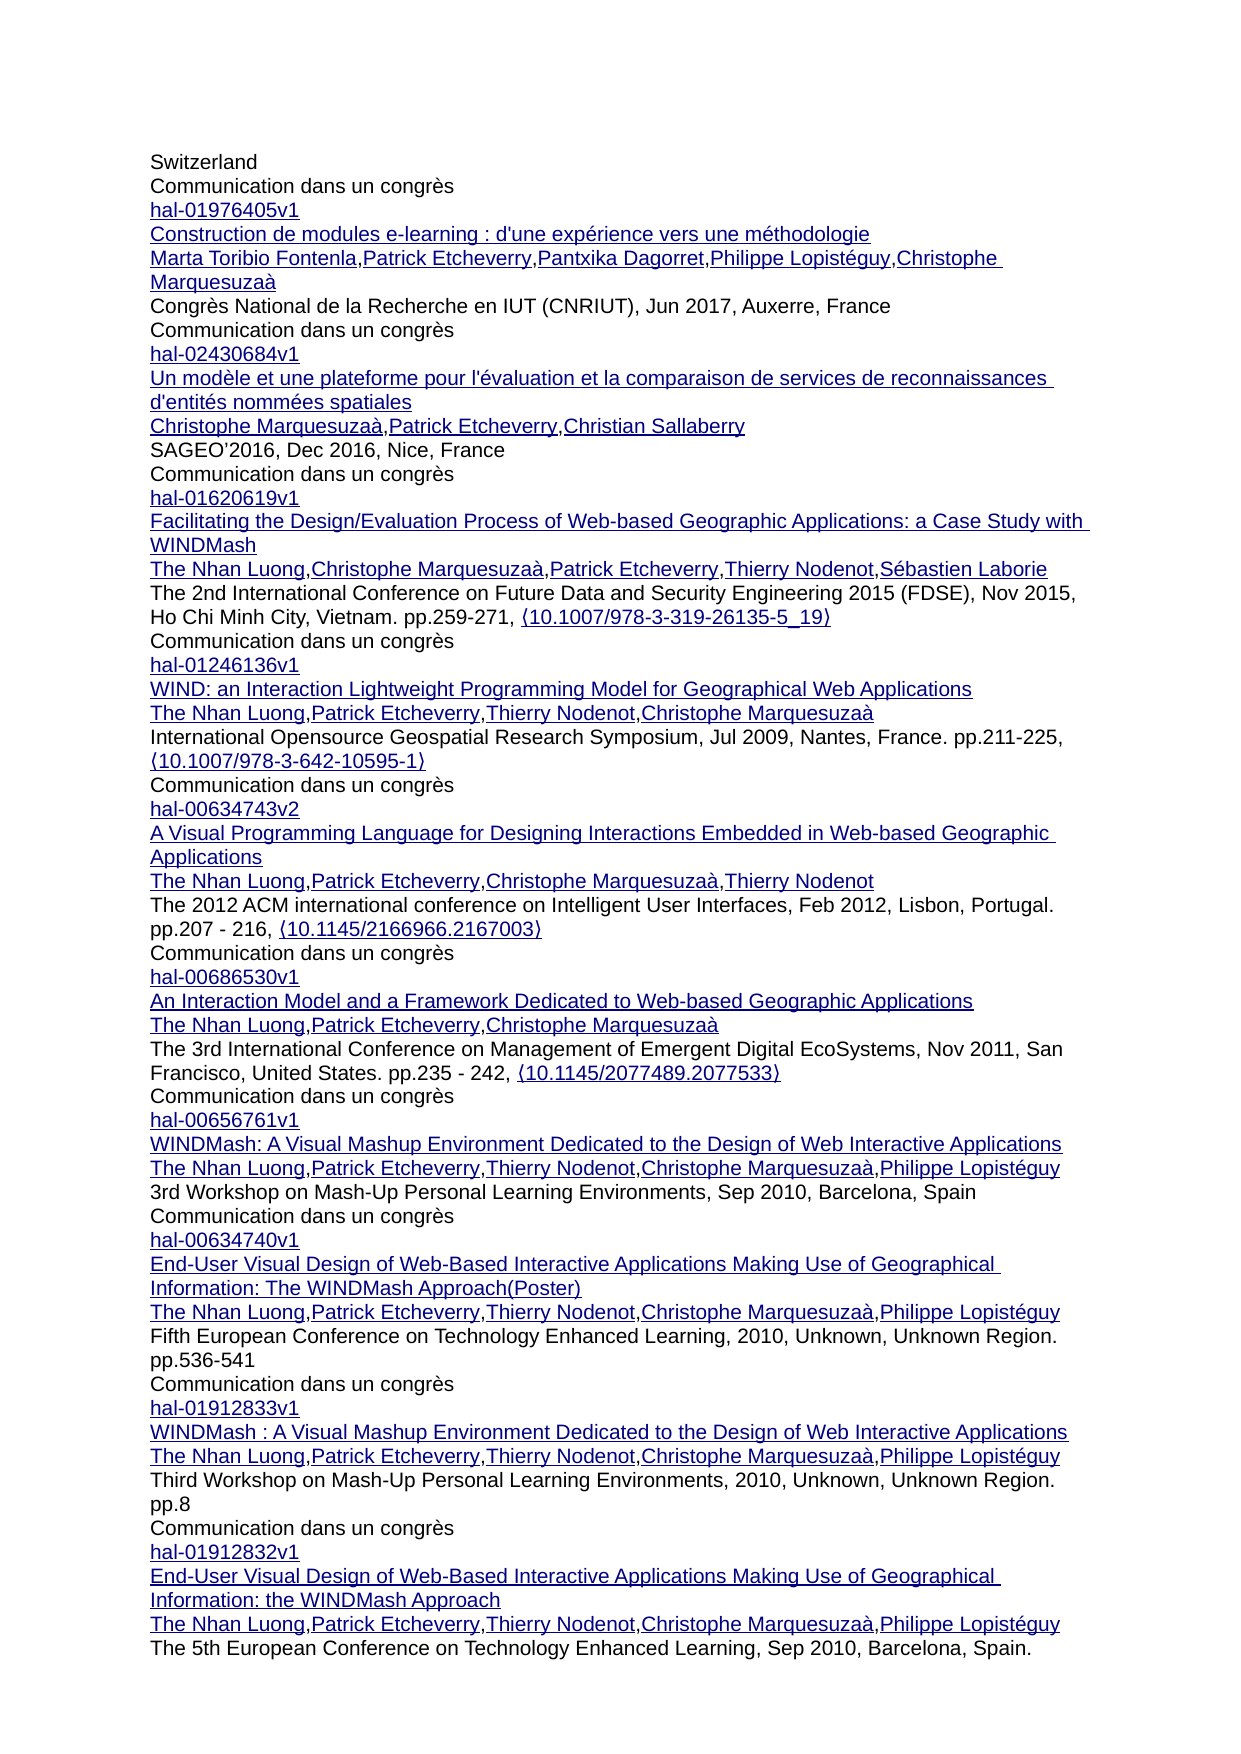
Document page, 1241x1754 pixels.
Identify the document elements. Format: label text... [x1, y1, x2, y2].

table_cell End-User Visual Design of Web-Based Interactive Applications Making Use of Geographical Information: The WINDMash Approach(Poster) The Nhan Luong,Patrick Etcheverry,Thierry Nodenot,Christophe Marquesuzaà,Philippe Lopistéguy Fifth European Conference on Technology Enhanced Learning, 2010, Unknown, Unknown Region. pp.536-541 Communication dans un congrès hal-01912833v1 [150, 1252, 1090, 1420]
table_cell WIND: an Interaction Lightweight Programming Model for Geographical Web Applications The Nhan Luong,Patrick Etcheverry,Thierry Nodenot,Christophe Marquesuzaà International Opensource Geospatial Research Symposium, Jul 2009, Nantes, France. pp.211-225, ⟨10.1007/978-3-642-10595-1⟩ Communication dans un congrès hal-00634743v2 [150, 677, 1090, 821]
table_cell WINDMash The Nhan Luong,Christophe Marquesuzaà,Patrick Etcheverry,Thierry Nodenot,Sébastien Laborie The 2nd International Conference on Future Data and Security Engineering 2015 (FDSE), Nov 2015, Ho Chi Minh City, Vietnam. pp.259-271, ⟨10.1007/978-3-319-26135-5_19⟩ Communication dans un congrès hal-01246136v1 [150, 531, 1090, 677]
table_cell A Visual Programming Language for Designing Interactions Embedded in Web-based Geographic Applications The Nhan Luong,Patrick Etcheverry,Christophe Marquesuzaà,Thierry Nodenot The 2012 ACM international conference on Intelligent User Interfaces, Feb 2012, Lisbon, Portugal. pp.207 - 216, ⟨10.1145/2166966.2167003⟩ Communication dans un congrès hal-00686530v1 [150, 821, 1090, 988]
table_cell Construction de modules e-learning : d'une expérience vers une méthodologie Marta Toribio Fontenla,Patrick Etcheverry,Pantxika Dagorret,Philippe Lopistéguy,Christophe Marquesuzaà Congrès National de la Recherche en IUT (CNRIUT), Jun 2017, Auxerre, France Communication dans un congrès hal-02430684v1 [150, 222, 1090, 366]
table_cell WINDMash : A Visual Mashup Environment Dedicated to the Design of Web Interactive Applications The Nhan Luong,Patrick Etcheverry,Thierry Nodenot,Christophe Marquesuzaà,Philippe Lopistéguy Third Workshop on Mash-Up Personal Learning Environments, 2010, Unknown, Unknown Region. pp.8 Communication dans un congrès hal-01912832v1 [150, 1420, 1090, 1563]
table_cell Facilitating the Design/Evaluation Process of Web-based Geographic Applications: a Case Study with [150, 509, 1090, 530]
table_cell End-User Visual Design of Web-Based Interactive Applications Making Use of Geographical Information: the WINDMash Approach The Nhan Luong,Patrick Etcheverry,Thierry Nodenot,Christophe Marquesuzaà,Philippe Lopistéguy The 5th European Conference on Technology Enhanced Learning, Sep 2010, Barcelona, Spain. [150, 1564, 1090, 1659]
table_cell Switzerland Communication dans un congrès hal-01976405v1 [150, 150, 1090, 222]
table_cell WINDMash: A Visual Mashup Environment Dedicated to the Design of Web Interactive Applications The Nhan Luong,Patrick Etcheverry,Thierry Nodenot,Christophe Marquesuzaà,Philippe Lopistéguy 3rd Workshop on Mash-Up Personal Learning Environments, Sep 2010, Barcelona, Spain Communication dans un congrès hal-00634740v1 [150, 1132, 1090, 1252]
table_cell Un modèle et une plateforme pour l'évaluation et la comparaison de services de reconnaissances d'entités nommées spatiales Christophe Marquesuzaà,Patrick Etcheverry,Christian Sallaberry SAGEO’2016, Dec 2016, Nice, France Communication dans un congrès hal-01620619v1 [150, 366, 1090, 509]
table_cell An Interaction Model and a Framework Dedicated to Web-based Geographic Applications The Nhan Luong,Patrick Etcheverry,Christophe Marquesuzaà The 3rd International Conference on Management of Emergent Digital EcoSystems, Nov 2011, San Francisco, United States. pp.235 - 242, ⟨10.1145/2077489.2077533⟩ Communication dans un congrès hal-00656761v1 [150, 989, 1090, 1132]
